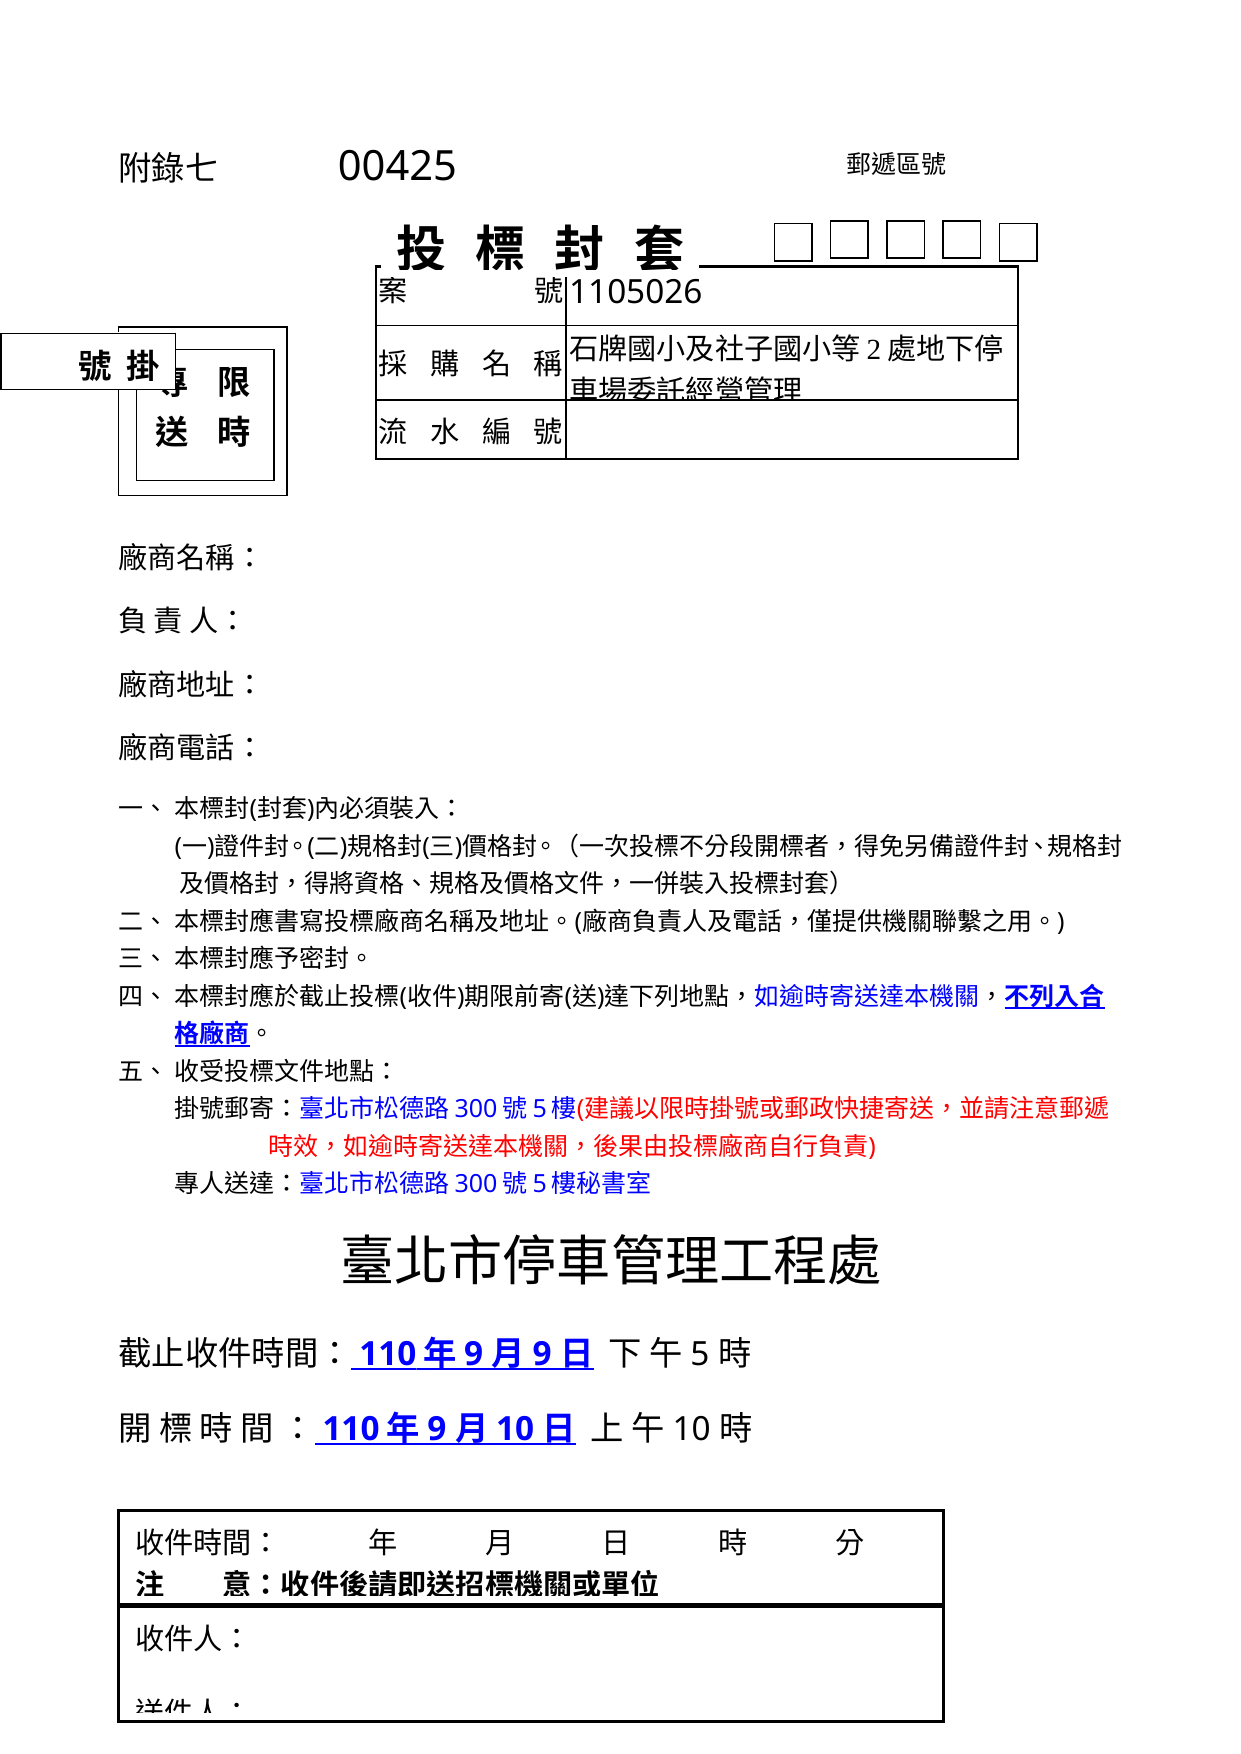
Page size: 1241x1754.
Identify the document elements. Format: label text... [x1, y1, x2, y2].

text 號 [71, 349, 119, 374]
table_cell 流水編號 [377, 401, 565, 458]
list 收受投標文件地點： [118, 1051, 1122, 1088]
text 截止收件時間： 110年 9 月 9 日 下 午 5 時 [118, 1313, 1122, 1388]
text 廠商地址： [118, 661, 1122, 703]
table_cell [567, 401, 1017, 458]
text 投標封套 [396, 209, 684, 269]
text 收件時間： 年 月 日 時 分 [135, 1519, 927, 1562]
text 專 送 [144, 365, 203, 465]
list 本標封應於截止投標(收件)期限前寄(送)達下列地點，如逾時寄送達本機關，不列入合格廠商。 [118, 976, 1122, 1051]
table_header 1105026 [567, 268, 1017, 324]
text 廠商名稱： [288, 352, 375, 394]
list 本標封應書寫投標廠商名稱及地址。(廠商負責人及電話，僅提供機關聯繫之用。) [118, 901, 1122, 938]
text 送件人： [135, 1690, 927, 1713]
text 廠商電話： [118, 725, 1122, 767]
list 本標封應予密封。 [118, 938, 1122, 976]
text 注 意：收件後請即送招標機關或單位 [135, 1562, 927, 1595]
text 負 責 人： [118, 598, 1122, 640]
text 廠商名稱： [1019, 352, 1122, 394]
text 掛號郵寄：臺北市松德路300號5樓(建議以限時掛號或郵政快捷寄送，並請注意郵遞時效，如逾時寄送達本機關，後果由投標廠商自行負責) [174, 1088, 1122, 1163]
text 收件人： [135, 1615, 927, 1658]
table_header 案號 [377, 268, 565, 324]
text 開 標 時 間 ： 110年 9 月 10 日 上 午 10 時 [118, 1388, 1122, 1463]
text 附錄七 00425 [118, 127, 1122, 202]
text 臺北市停車管理工程處 [99, 1201, 1122, 1313]
text 廠商名稱： [118, 534, 1122, 577]
text 限 時 [203, 365, 266, 465]
text [120, 1512, 942, 1603]
table_cell 石牌國小及社子國小等2處地下停車場委託經營管理 [567, 326, 1017, 399]
text (一)證件封。(二)規格封(三)價格封。（一次投標不分段開標者，得免另備證件封、規格封及價格封，得將資格、規格及價格文件，一併裝入投標封套） [174, 826, 1122, 901]
list 本標封(封套)內必須裝入： [118, 788, 1122, 826]
text 掛 [119, 349, 167, 374]
text 郵遞區號 [846, 153, 953, 178]
text 專人送達：臺北市松德路300號5樓秘書室 [174, 1163, 1122, 1201]
table_cell 採購名稱 [377, 326, 565, 399]
